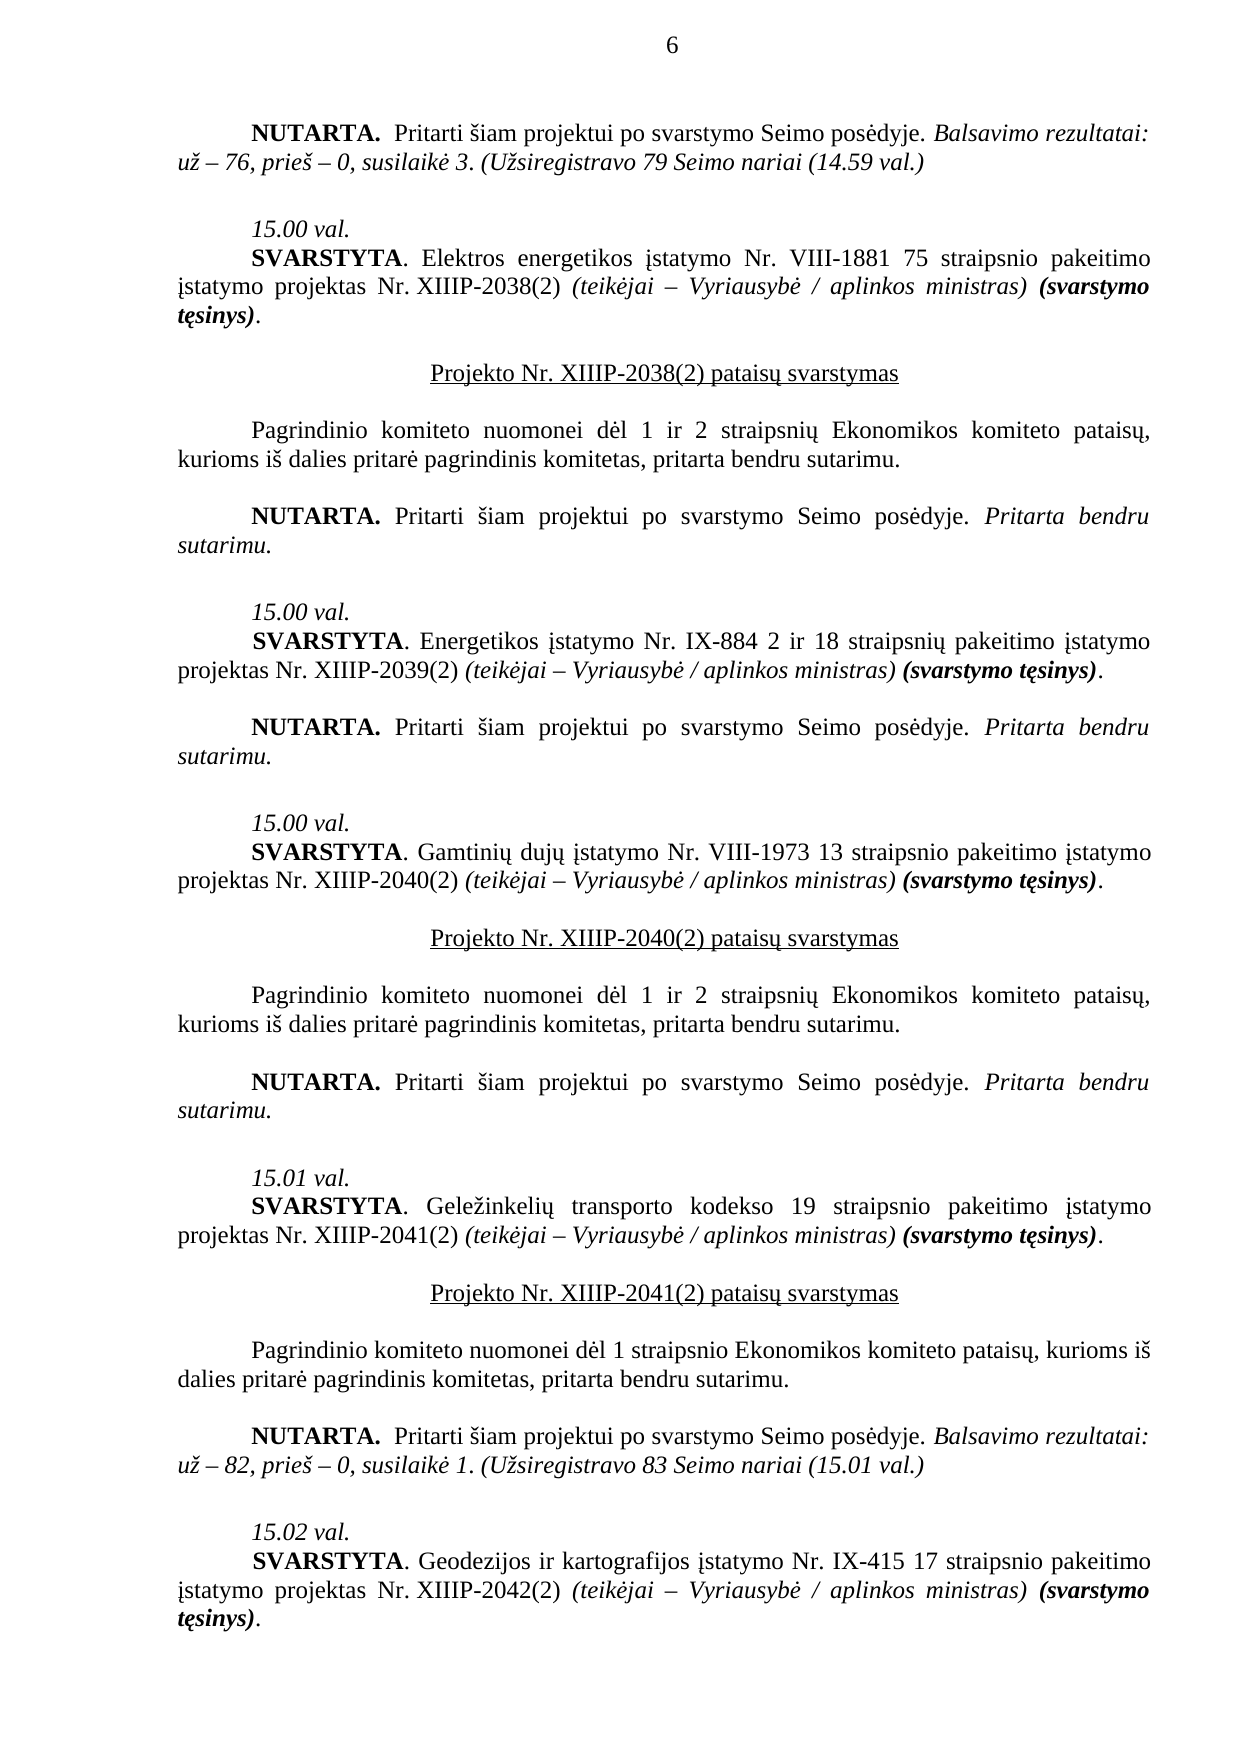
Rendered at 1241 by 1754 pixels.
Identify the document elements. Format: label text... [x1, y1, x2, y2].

text NUTARTA. Pritarti šiam projektui po svarstymo Seimo posėdyje. Balsavimo rezultatai: už – 82, prieš – 0, susilaikė 1. (Užsiregistravo 83 Seimo nariai (15.01 val.) [177, 1421, 1152, 1479]
text SVARSTYTA. Energetikos įstatymo Nr. IX-884 2 ir 18 straipsnių pakeitimo įstatymo projektas Nr. XIIIP-2039(2) (teikėjai – Vyriausybė / aplinkos ministras) (svarstymo tęsinys). [177, 626, 1152, 683]
text Pagrindinio komiteto nuomonei dėl 1 ir 2 straipsnių Ekonomikos komiteto pataisų, kurioms iš dalies pritarė pagrindinis komitetas, pritarta bendru sutarimu. [177, 415, 1152, 473]
text Pagrindinio komiteto nuomonei dėl 1 ir 2 straipsnių Ekonomikos komiteto pataisų, kurioms iš dalies pritarė pagrindinis komitetas, pritarta bendru sutarimu. [177, 981, 1152, 1038]
text NUTARTA. Pritarti šiam projektui po svarstymo Seimo posėdyje. Pritarta bendru sutarimu. [177, 501, 1152, 559]
text Projekto Nr. XIIIP-2040(2) pataisų svarstymas [177, 923, 1152, 952]
text Pagrindinio komiteto nuomonei dėl 1 straipsnio Ekonomikos komiteto pataisų, kurioms iš dalies pritarė pagrindinis komitetas, pritarta bendru sutarimu. [177, 1335, 1152, 1393]
text 15.02 val. [177, 1517, 1152, 1546]
text SVARSTYTA. Geležinkelių transporto kodekso 19 straipsnio pakeitimo įstatymo projektas Nr. XIIIP-2041(2) (teikėjai – Vyriausybė / aplinkos ministras) (svarstymo tęsinys). [177, 1191, 1152, 1249]
text 15.00 val. [177, 808, 1152, 837]
text NUTARTA. Pritarti šiam projektui po svarstymo Seimo posėdyje. Balsavimo rezultatai: už – 76, prieš – 0, susilaikė 3. (Užsiregistravo 79 Seimo nariai (14.59 val.) [177, 118, 1152, 176]
text 15.00 val. [177, 214, 1152, 243]
text 15.01 val. [177, 1163, 1152, 1191]
text 15.00 val. [177, 597, 1152, 626]
text Projekto Nr. XIIIP-2038(2) pataisų svarstymas [177, 358, 1152, 386]
text SVARSTYTA. Geodezijos ir kartografijos įstatymo Nr. IX-415 17 straipsnio pakeitimo įstatymo projektas Nr. XIIIP-2042(2) (teikėjai – Vyriausybė / aplinkos ministras) (svarstymo tęsinys). [177, 1546, 1152, 1632]
text SVARSTYTA. Gamtinių dujų įstatymo Nr. VIII-1973 13 straipsnio pakeitimo įstatymo projektas Nr. XIIIP-2040(2) (teikėjai – Vyriausybė / aplinkos ministras) (svarstymo tęsinys). [177, 837, 1152, 894]
text SVARSTYTA. Elektros energetikos įstatymo Nr. VIII-1881 75 straipsnio pakeitimo įstatymo projektas Nr. XIIIP-2038(2) (teikėjai – Vyriausybė / aplinkos ministras) (svarstymo tęsinys). [177, 243, 1152, 329]
text NUTARTA. Pritarti šiam projektui po svarstymo Seimo posėdyje. Pritarta bendru sutarimu. [177, 712, 1152, 770]
text Projekto Nr. XIIIP-2041(2) pataisų svarstymas [177, 1278, 1152, 1306]
text NUTARTA. Pritarti šiam projektui po svarstymo Seimo posėdyje. Pritarta bendru sutarimu. [177, 1067, 1152, 1124]
